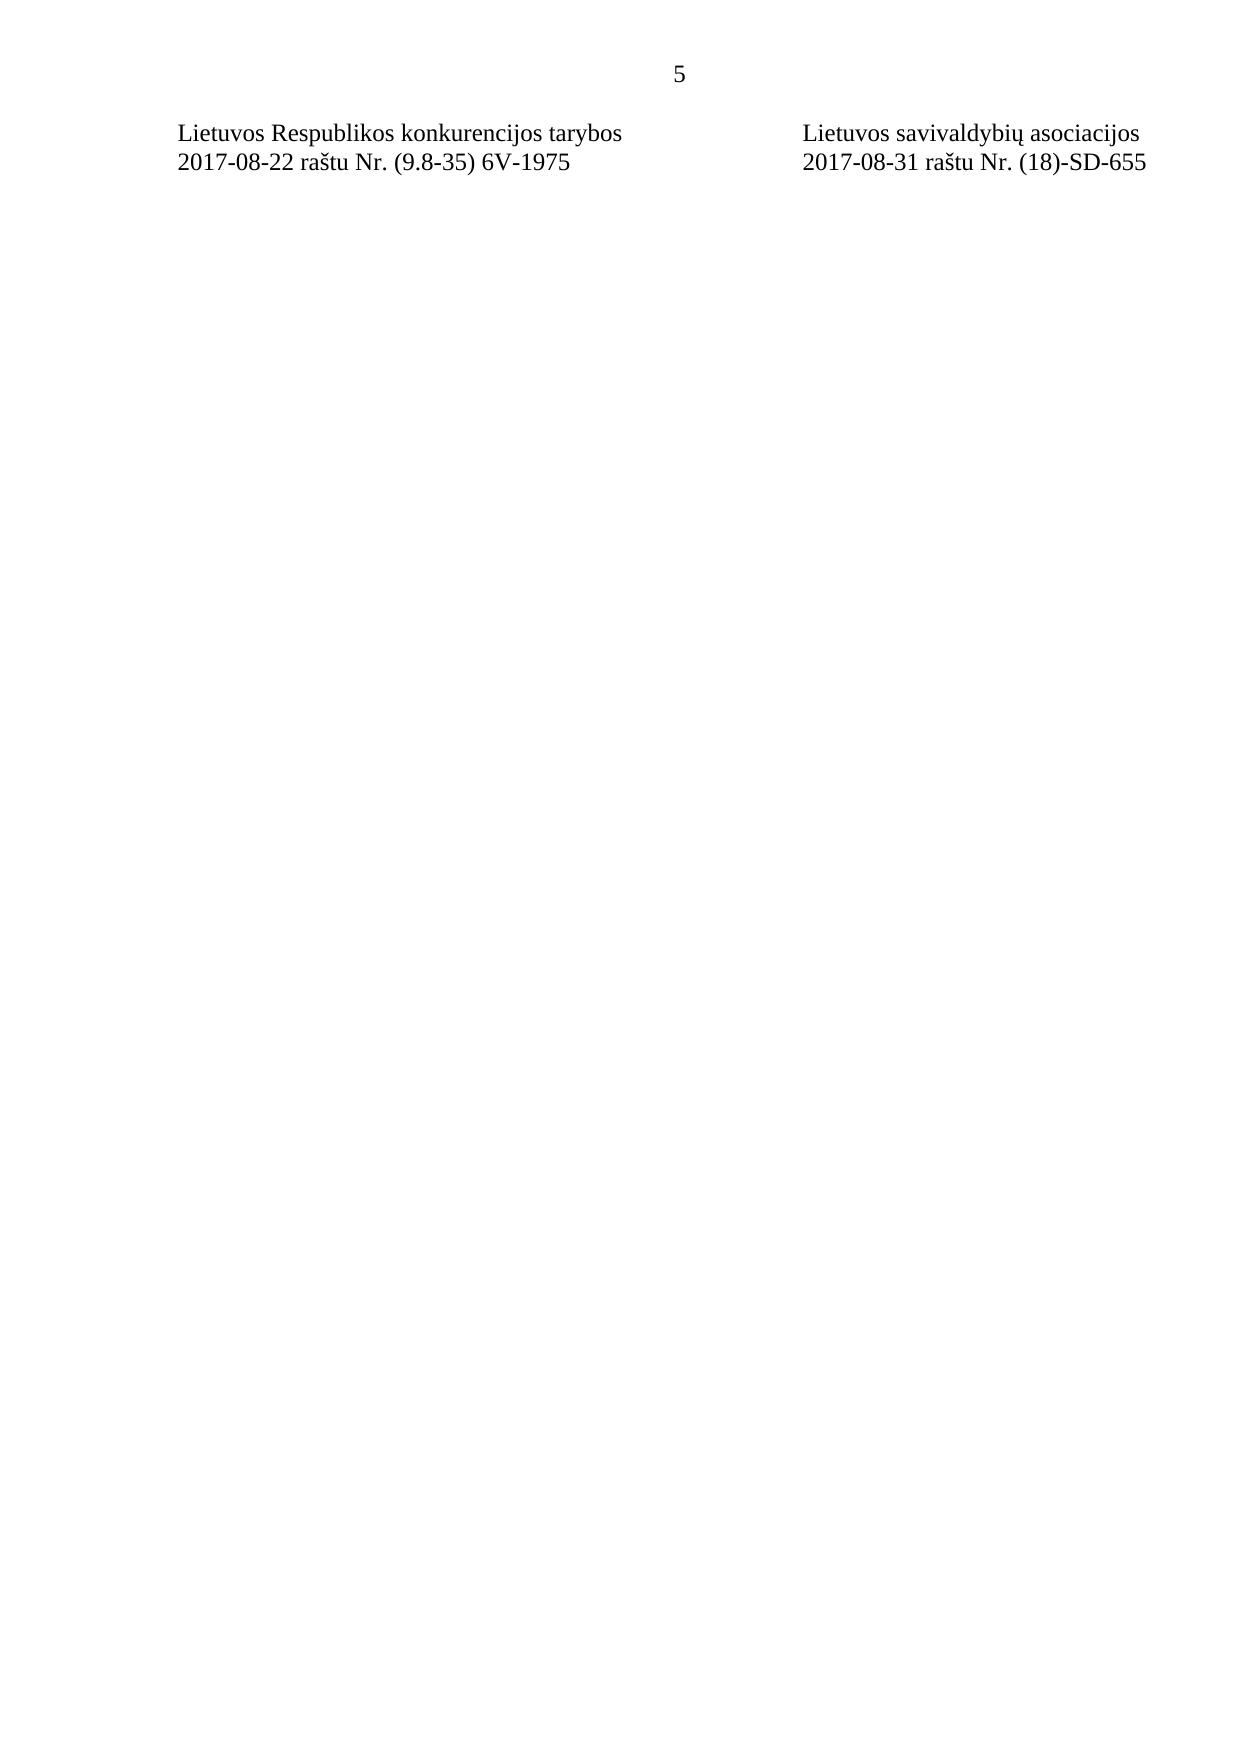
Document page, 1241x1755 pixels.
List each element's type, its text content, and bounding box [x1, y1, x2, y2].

text Lietuvos Respublikos konkurencijos tarybos Lietuvos savivaldybių asociacijos [177, 118, 1181, 147]
text 2017-08-22 raštu Nr. (9.8-35) 6V-1975 2017-08-31 raštu Nr. (18)-SD-655 [177, 147, 1181, 176]
